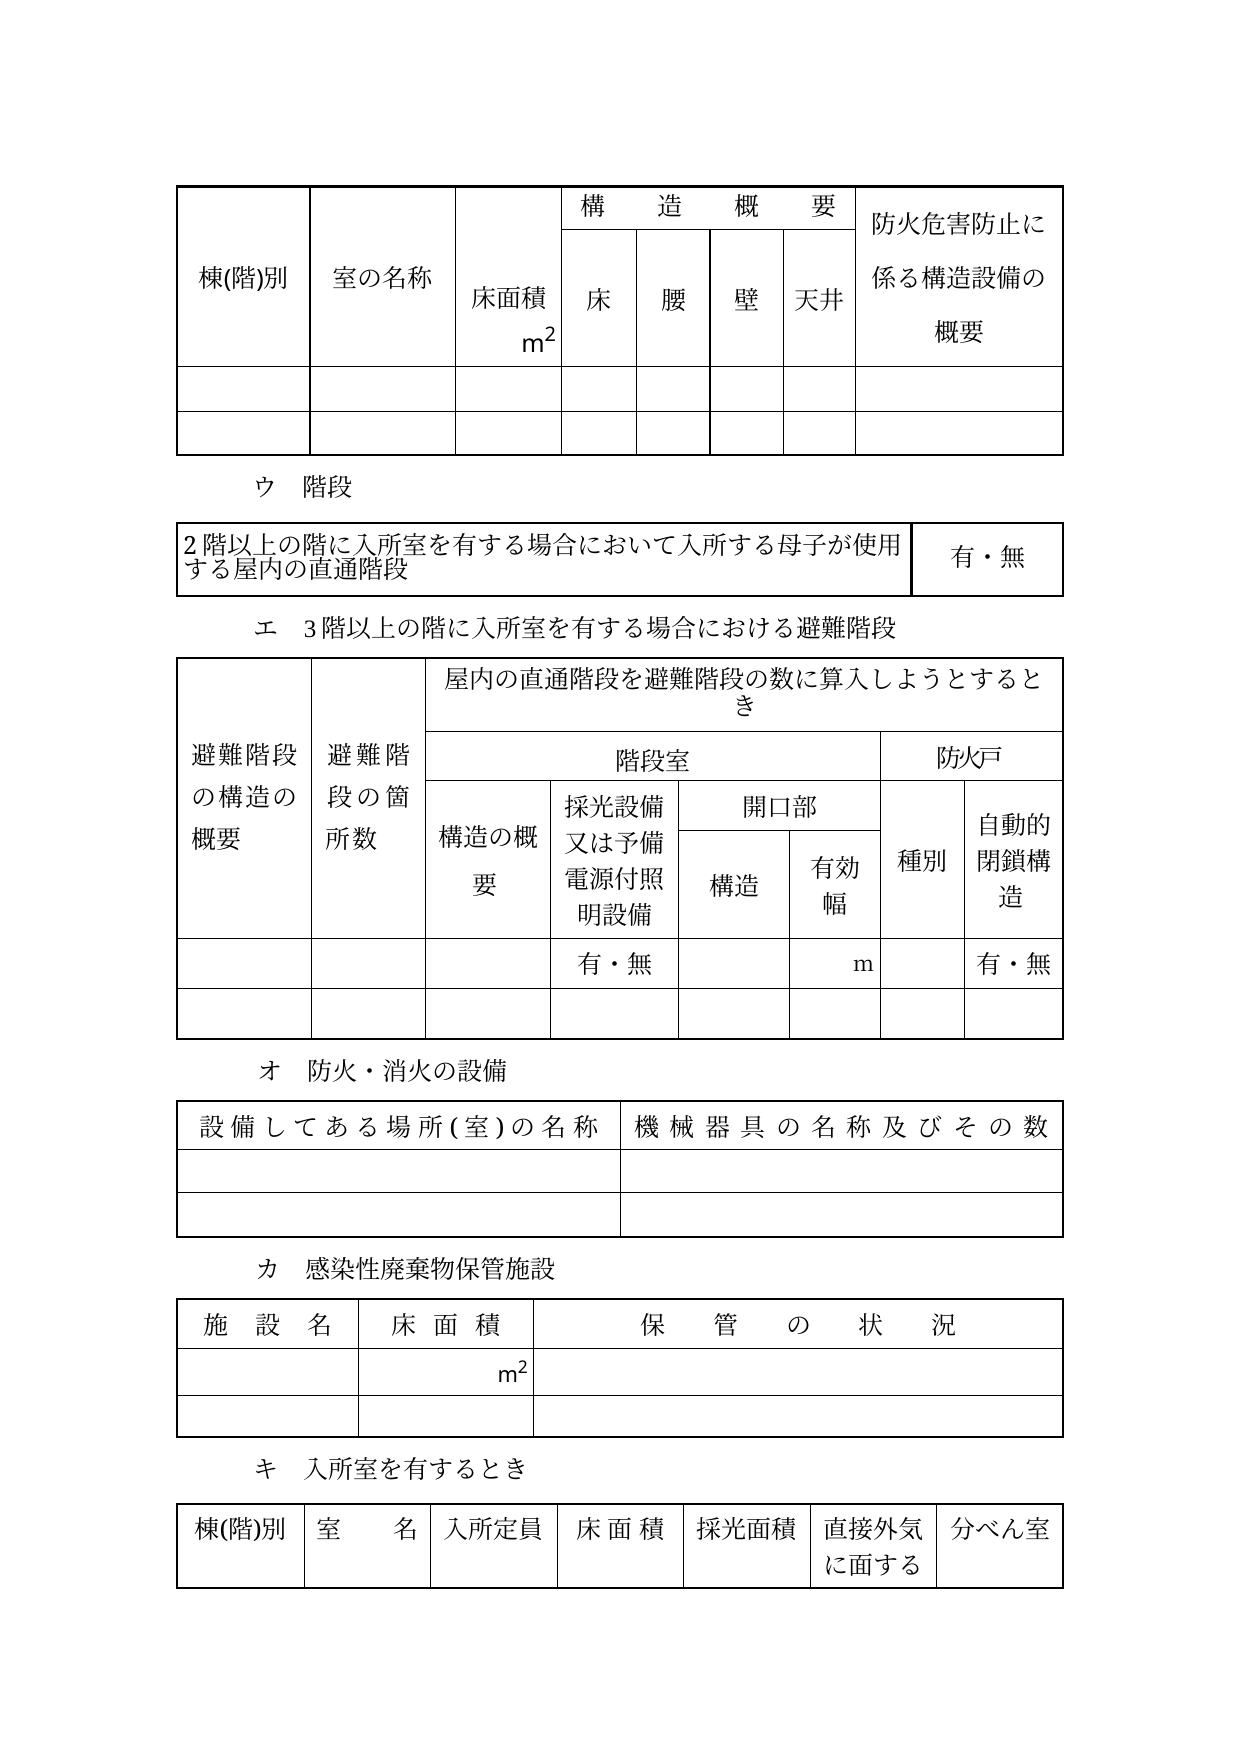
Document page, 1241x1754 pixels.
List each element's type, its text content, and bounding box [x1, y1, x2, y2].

table_cell 自動的閉鎖構 造 [965, 781, 1062, 937]
table_header 保管の状況 [534, 1300, 1062, 1348]
table_cell 採光設備又は予備電源付照明設備 [551, 781, 678, 937]
table_cell [312, 939, 425, 987]
table_cell [311, 412, 455, 453]
table_cell 天井 [784, 230, 855, 366]
table_cell [881, 939, 964, 987]
table_cell [178, 412, 309, 453]
table_cell [178, 1349, 358, 1395]
text キ 入所室を有するとき [177, 1450, 1063, 1486]
table_cell [856, 367, 1062, 411]
table_header 床面積 m2 [456, 188, 561, 366]
table_cell [790, 989, 880, 1037]
table_cell [426, 989, 550, 1037]
table_cell [312, 989, 425, 1037]
table_header 2階以上の階に入所室を有する場合において入所する母子が使用 する屋内の直通階段 [178, 524, 910, 595]
table_cell [711, 412, 783, 453]
table_cell [178, 1396, 358, 1436]
table_cell 腰 [637, 230, 709, 366]
table_header 直接外気 に面する [811, 1505, 936, 1587]
table_cell [551, 989, 678, 1037]
table_cell 防火戸 [881, 732, 1062, 780]
table_cell [965, 989, 1062, 1037]
table_header 屋内の直通階段を避難階段の数に算入しようとすると き [426, 659, 1062, 731]
table_cell ｍ [790, 939, 880, 987]
table_cell [311, 367, 455, 411]
table_cell [621, 1150, 1062, 1192]
table_cell [359, 1396, 533, 1436]
table_cell [562, 412, 636, 453]
table_header 分べん室 [937, 1505, 1062, 1587]
table_cell m2 [359, 1349, 533, 1395]
table_header 入所定員 [431, 1505, 557, 1587]
table_cell [426, 939, 550, 987]
table_header 避難階 段の箇 所数 [312, 659, 425, 937]
table_cell 有・無 [965, 939, 1062, 987]
table_header 棟(階)別 [178, 188, 309, 366]
table_header 機械器具の名称及びその数 [621, 1102, 1062, 1149]
table_header 構造概要 [562, 188, 855, 229]
table_cell [856, 412, 1062, 453]
table_cell 壁 [711, 230, 783, 366]
table_cell 有・無 [551, 939, 678, 987]
table_cell [178, 1150, 620, 1192]
table_cell [178, 1193, 620, 1236]
table_cell 有効 幅 [790, 831, 880, 937]
table_header 設備してある場所(室)の名称 [178, 1102, 620, 1149]
table_cell [562, 367, 636, 411]
list オ 防火・消火の設備 [257, 1051, 1063, 1087]
table_header 棟(階)別 [178, 1505, 304, 1587]
table_cell [679, 939, 789, 987]
table_cell [534, 1396, 1062, 1436]
table_cell [637, 367, 709, 411]
text エ 3階以上の階に入所室を有する場合における避難階段 [177, 609, 1063, 645]
text カ 感染性廃棄物保管施設 [177, 1250, 1063, 1286]
table_cell [621, 1193, 1062, 1236]
table_cell [711, 367, 783, 411]
table_cell [784, 367, 855, 411]
table_header 室名 [305, 1505, 430, 1587]
table_cell 種別 [881, 781, 964, 937]
table_cell [679, 989, 789, 1037]
table_cell 階段室 [426, 732, 880, 780]
table_cell [456, 367, 561, 411]
table_cell 構造の概 要 [426, 781, 550, 937]
table_header 床面積 [359, 1300, 533, 1348]
table_header 避難階段 の構造の 概要 [178, 659, 311, 937]
table_header 防火危害防止に 係る構造設備の 概要 [856, 188, 1062, 366]
table_cell [178, 939, 311, 987]
table_header 施設名 [178, 1300, 358, 1348]
table_header 有・無 [913, 524, 1062, 595]
table_header 床面積 [558, 1505, 683, 1587]
text ウ 階段 [177, 467, 1063, 503]
table_cell 開口部 [679, 781, 880, 829]
table_cell 構造 [679, 831, 789, 937]
table_cell [456, 412, 561, 453]
table_cell [178, 367, 309, 411]
table_header 採光面積 [684, 1505, 810, 1587]
table_cell [178, 989, 311, 1037]
table_cell [637, 412, 709, 453]
table_cell [784, 412, 855, 453]
table_cell [534, 1349, 1062, 1395]
table_header 室の名称 [311, 188, 455, 366]
table_cell 床 [562, 230, 636, 366]
table_cell [881, 989, 964, 1037]
